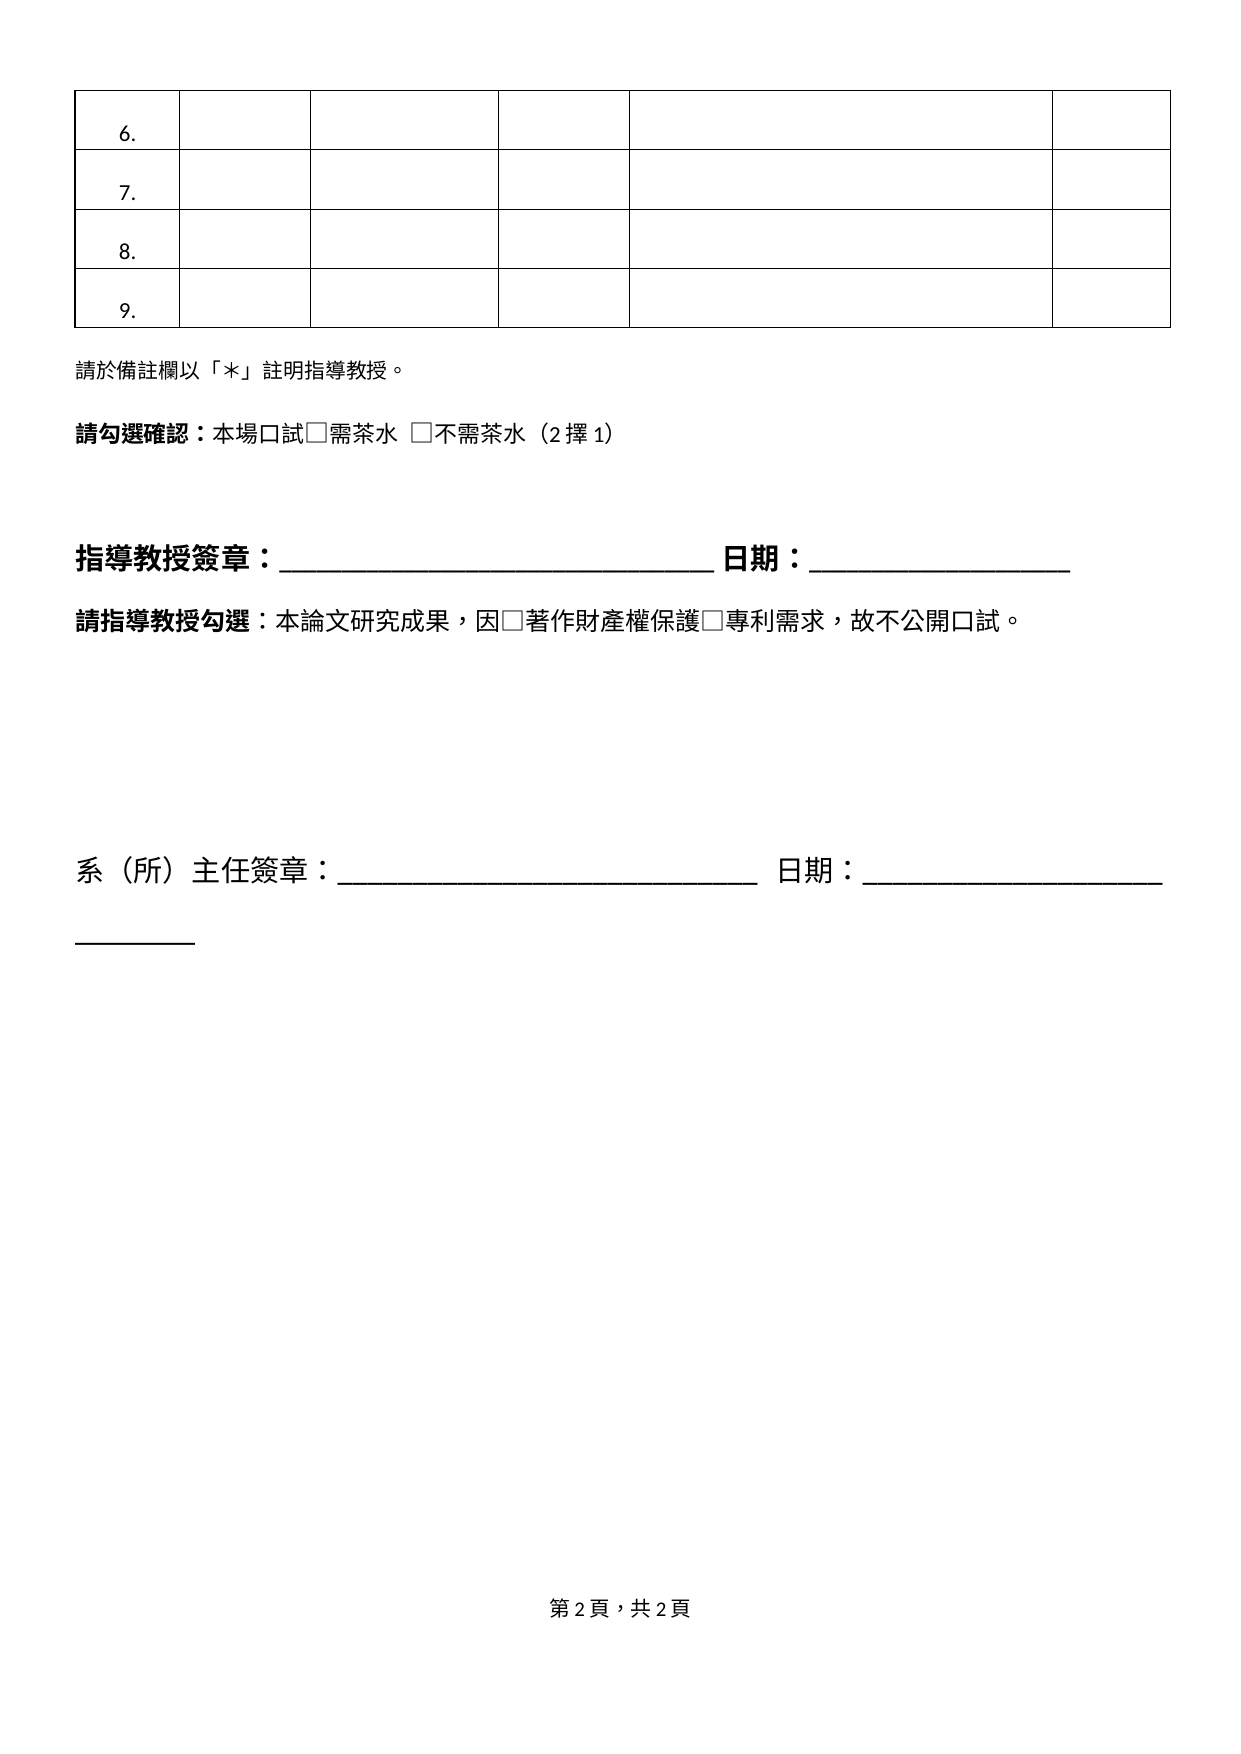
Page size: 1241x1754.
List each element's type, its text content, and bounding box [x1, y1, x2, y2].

text 請指導教授勾選：本論文研究成果，因□著作財產權保護□專利需求，故不公開口試。 [75, 578, 1165, 640]
table_cell [630, 269, 1052, 327]
table_cell [180, 210, 310, 267]
text 請勾選確認：本場口試□需茶水 □不需茶水（2擇1） [75, 390, 1165, 453]
table_cell [1053, 269, 1170, 327]
table_cell [311, 91, 498, 149]
table_cell 6. [76, 91, 179, 149]
text 系（所）主任簽章：____________________________ 日期：____________________________ [75, 828, 1165, 953]
table_cell [499, 269, 629, 327]
table_cell [180, 91, 310, 149]
table_cell [630, 91, 1052, 149]
table_cell [311, 210, 498, 267]
table_cell [1053, 150, 1170, 208]
table_cell [1053, 210, 1170, 267]
text 指導教授簽章：___________________________________ 日期：_____________________ [75, 515, 1165, 578]
table_cell [499, 210, 629, 267]
table_cell [180, 269, 310, 327]
table_cell 8. [76, 210, 179, 267]
table_cell [630, 210, 1052, 267]
table_cell 7. [76, 150, 179, 208]
table_cell 9. [76, 269, 179, 327]
table_cell [499, 91, 629, 149]
table_cell [180, 150, 310, 208]
text 請於備註欄以「＊」註明指導教授。 [75, 328, 1165, 390]
table_cell [311, 150, 498, 208]
table_cell [1053, 91, 1170, 149]
table_cell [499, 150, 629, 208]
table_cell [630, 150, 1052, 208]
table_cell [311, 269, 498, 327]
